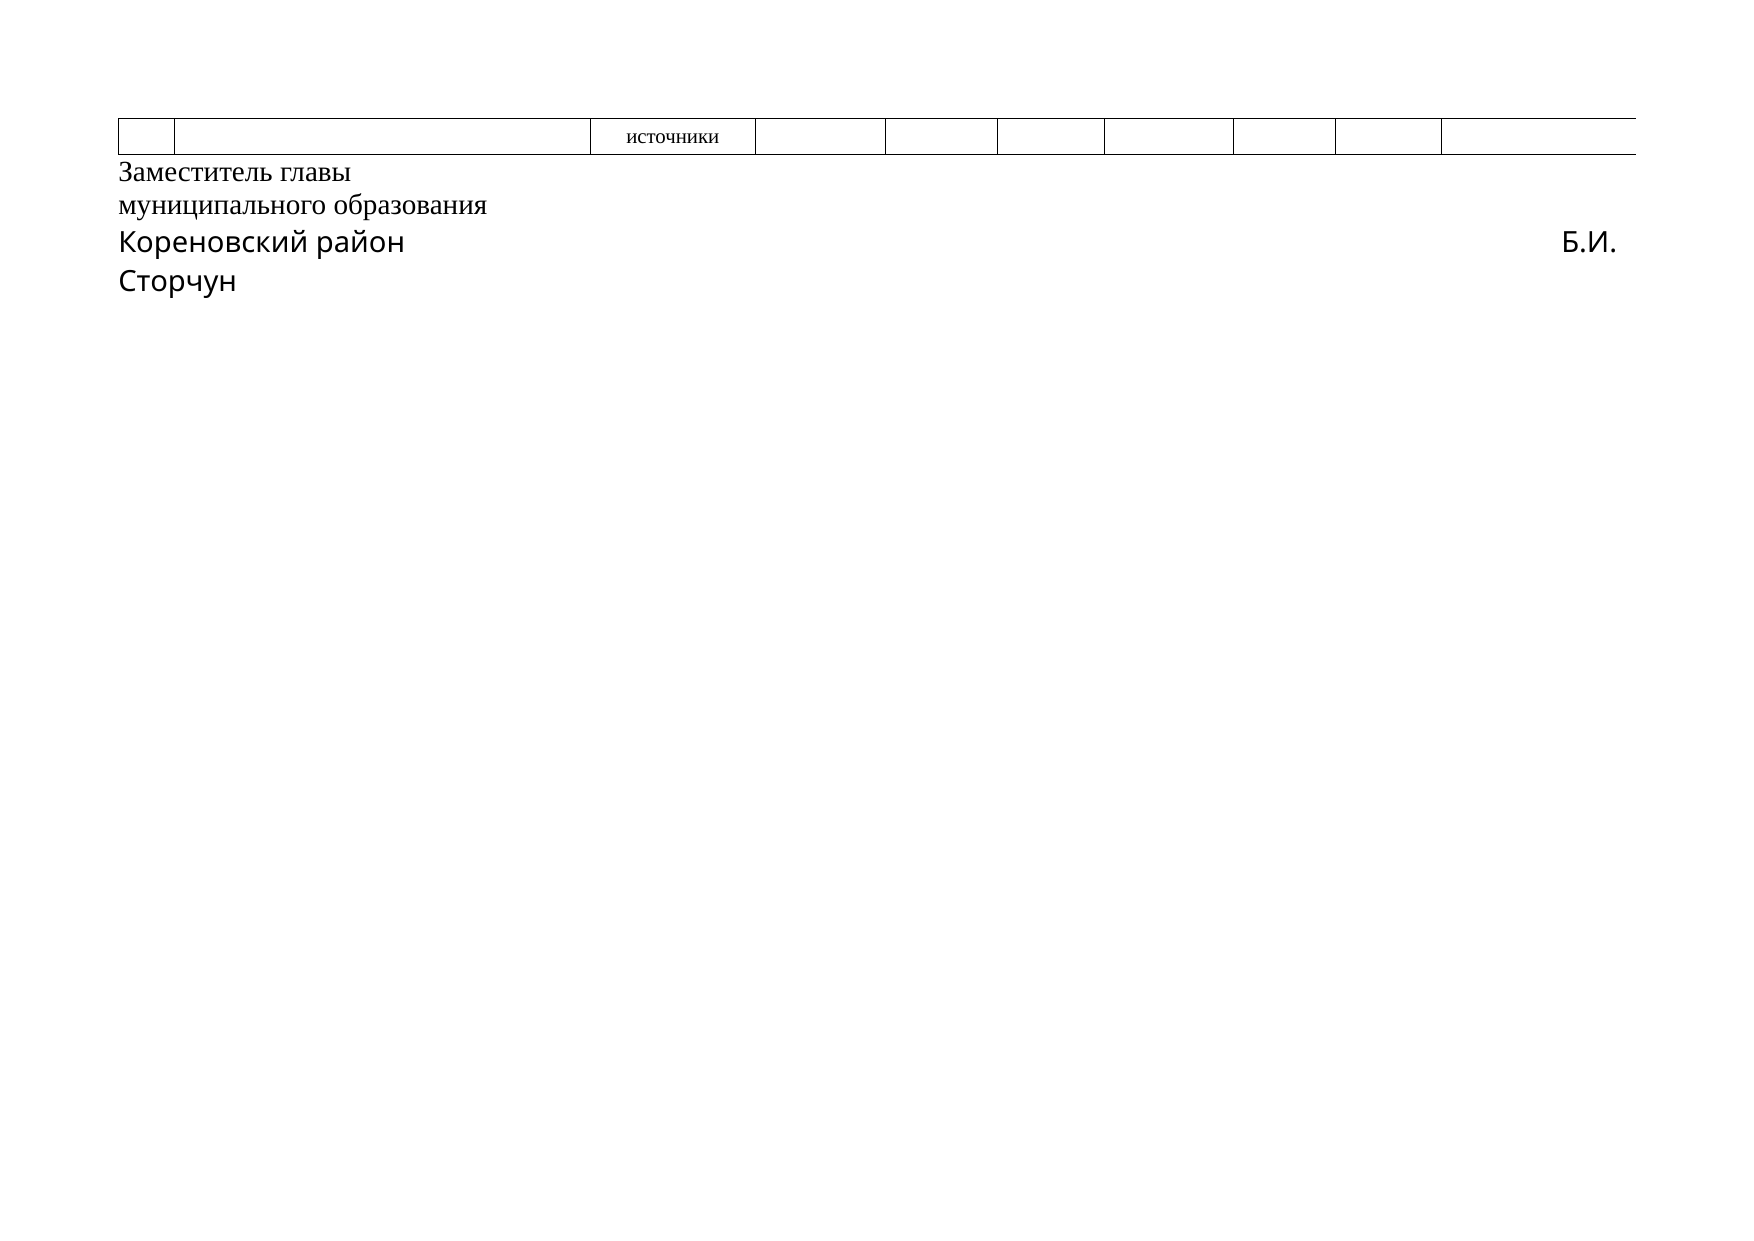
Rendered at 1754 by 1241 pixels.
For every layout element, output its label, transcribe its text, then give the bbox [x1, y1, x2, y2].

table_cell [886, 119, 997, 154]
table_cell [1105, 119, 1233, 154]
table_cell источники [591, 119, 755, 154]
table_cell [998, 119, 1104, 154]
text муниципального образования [118, 187, 1636, 221]
text Кореновский район Б.И. Сторчун [118, 221, 1636, 300]
table_cell [756, 119, 885, 154]
text Заместитель главы [118, 155, 1636, 187]
